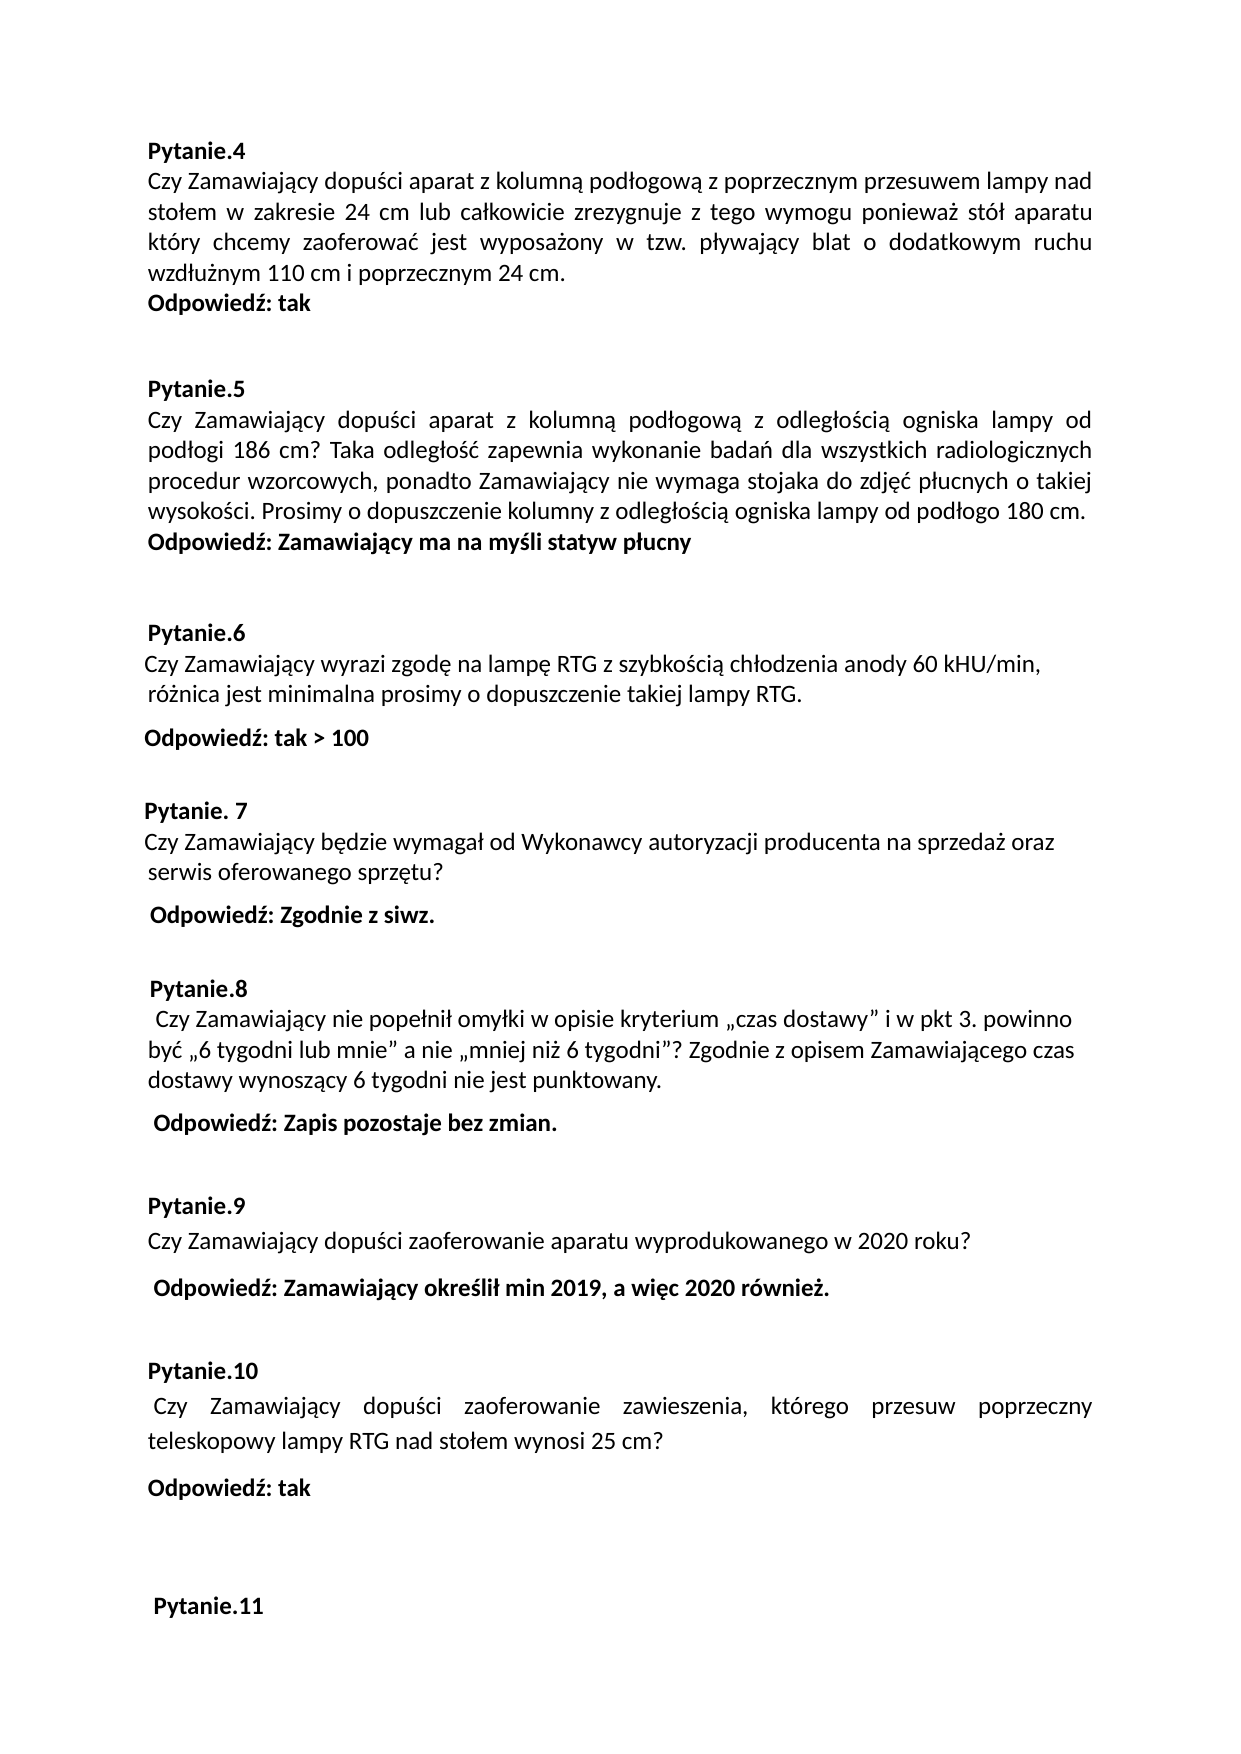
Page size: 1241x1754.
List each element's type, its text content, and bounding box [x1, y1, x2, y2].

text Pytanie.5 [148, 373, 1092, 404]
text Czy Zamawiający wyrazi zgodę na lampę RTG z szybkością chłodzenia anody 60 kHU/min, różnica jest minimalna prosimy o dopuszczenie takiej lampy RTG. [110, 648, 1092, 709]
text Pytanie.10 [148, 1355, 1092, 1385]
text Czy Zamawiający dopuści aparat z kolumną podłogową z odległością ogniska lampy od podłogi 186 cm? Taka odległość zapewnia wykonanie badań dla wszystkich radiologicznych procedur wzorcowych, ponadto Zamawiający nie wymaga stojaka do zdjęć płucnych o takiej wysokości. Prosimy o dopuszczenie kolumny z odległością ogniska lampy od podłogo 180 cm. [148, 404, 1092, 526]
text Odpowiedź: Zamawiający określił min 2019, a więc 2020 również. [148, 1272, 1092, 1303]
text Czy Zamawiający nie popełnił omyłki w opisie kryterium „czas dostawy” i w pkt 3. powinno być „6 tygodni lub mnie” a nie „mniej niż 6 tygodni”? Zgodnie z opisem Zamawiającego czas dostawy wynoszący 6 tygodni nie jest punktowany. [110, 1003, 1092, 1095]
text Odpowiedź: Zapis pozostaje bez zmian. [148, 1107, 1092, 1138]
text Odpowiedź: Zgodnie z siwz. [110, 899, 1092, 930]
text Pytanie. 7 [110, 795, 1092, 826]
text Odpowiedź: Zamawiający ma na myśli statyw płucny [148, 526, 1092, 557]
text Pytanie.8 [110, 973, 1092, 1003]
text Odpowiedź: tak > 100 [110, 722, 1092, 752]
text Czy Zamawiający dopuści zaoferowanie aparatu wyprodukowanego w 2020 roku? [148, 1225, 1092, 1255]
text Czy Zamawiający dopuści zaoferowanie zawieszenia, którego przesuw poprzeczny teleskopowy lampy RTG nad stołem wynosi 25 cm? [148, 1390, 1092, 1455]
text Odpowiedź: tak [148, 1472, 1092, 1503]
text Odpowiedź: tak [148, 287, 1092, 318]
text Czy Zamawiający dopuści aparat z kolumną podłogową z poprzecznym przesuwem lampy nad stołem w zakresie 24 cm lub całkowicie zrezygnuje z tego wymogu ponieważ stół aparatu który chcemy zaoferować jest wyposażony w tzw. pływający blat o dodatkowym ruchu wzdłużnym 110 cm i poprzecznym 24 cm. [148, 165, 1092, 287]
text Pytanie.4 [148, 135, 1092, 165]
text Pytanie.6 [148, 618, 1092, 648]
text Czy Zamawiający będzie wymagał od Wykonawcy autoryzacji producenta na sprzedaż oraz serwis oferowanego sprzętu? [110, 826, 1092, 887]
text Pytanie.11 [148, 1590, 1092, 1620]
text Pytanie.9 [148, 1190, 1092, 1220]
